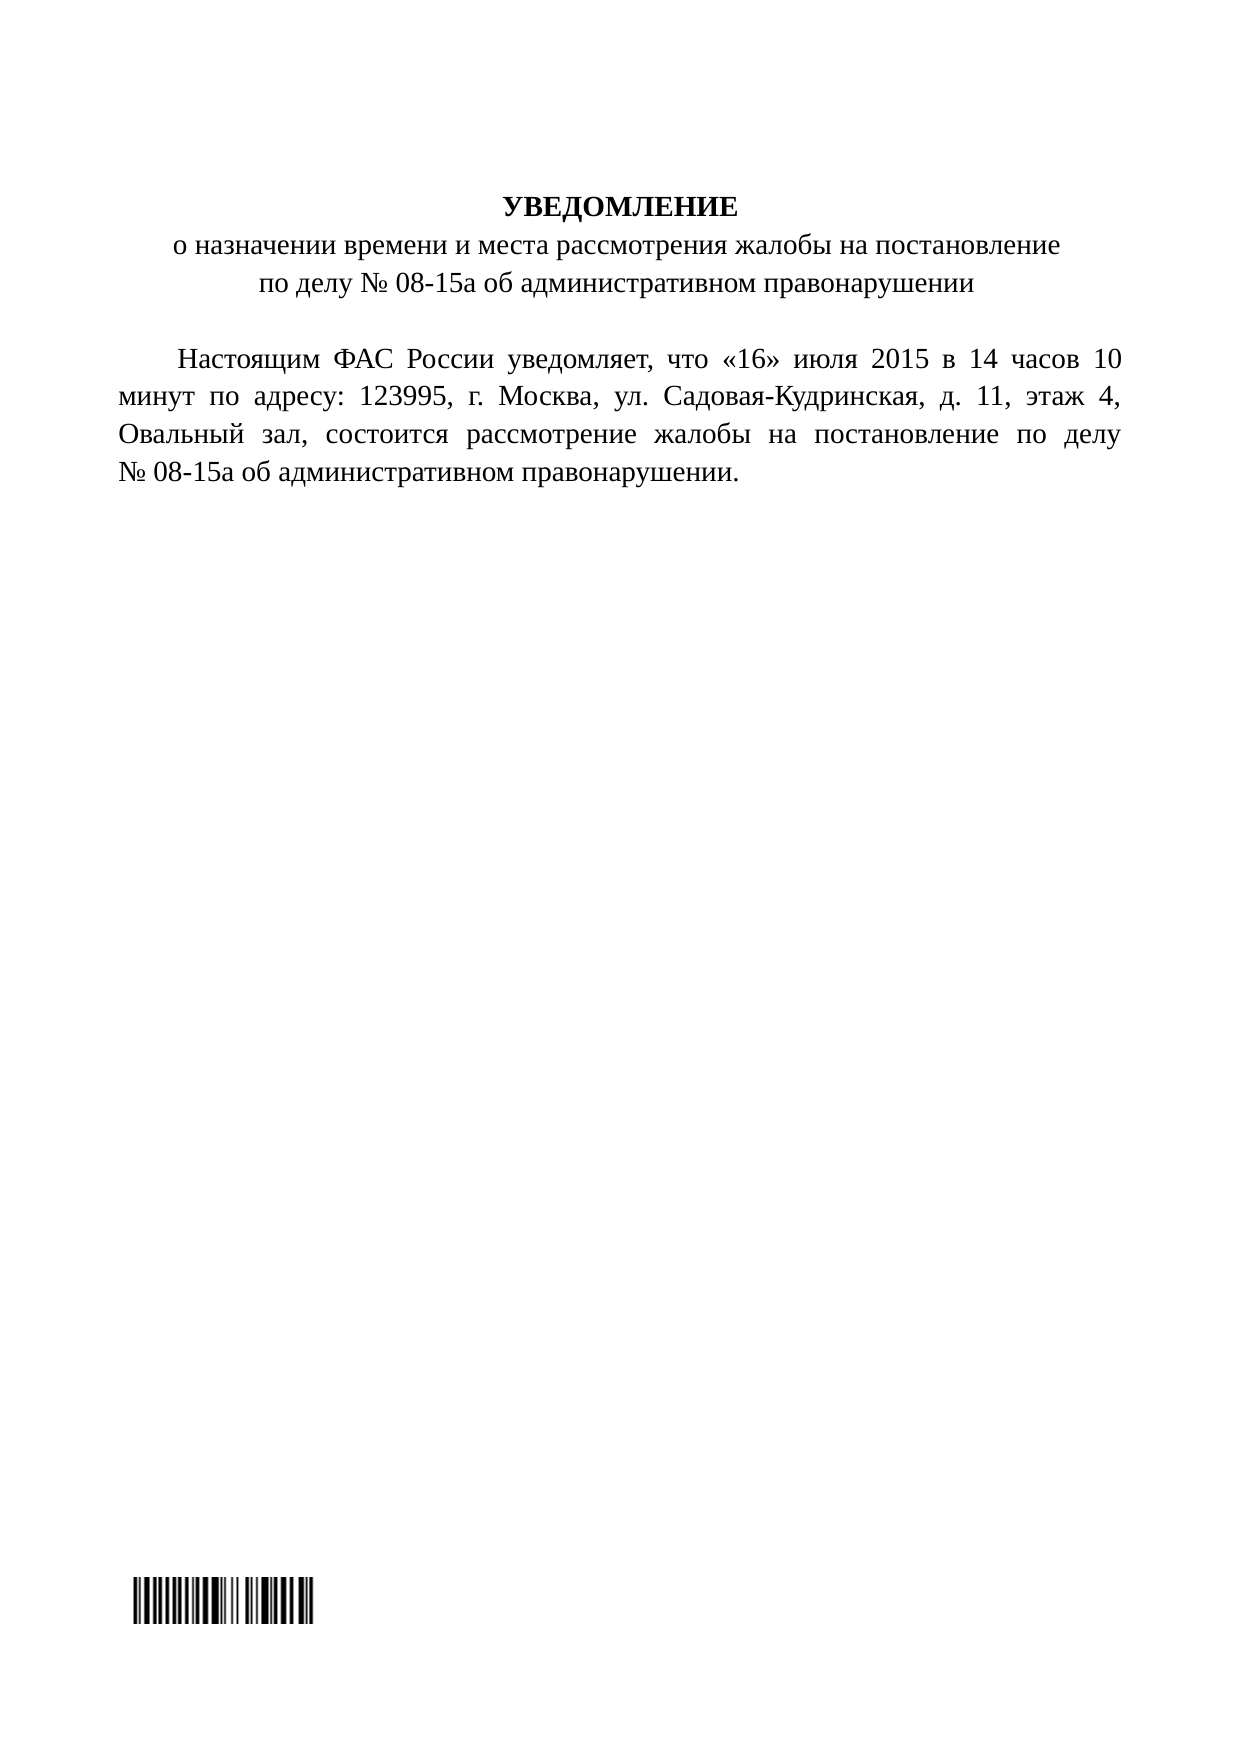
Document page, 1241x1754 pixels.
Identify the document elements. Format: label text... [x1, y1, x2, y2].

picture [118, 1577, 331, 1624]
subtitle о назначении времени и места рассмотрения жалобы на постановление [118, 223, 1122, 261]
text Настоящим ФАС России уведомляет, что «16» июля 2015 в 14 часов 10 минут по адресу: 123995, г. Москва, ул. Садовая-Кудринская, д. 11, этаж 4, Овальный зал, состоится рассмотрение жалобы на постановление по делу № 08-15а об административном правонарушении. [118, 336, 1122, 488]
subtitle УВЕДОМЛЕНИЕ [118, 185, 1122, 223]
subtitle по делу № 08-15а об административном правонарушении [118, 261, 1122, 299]
